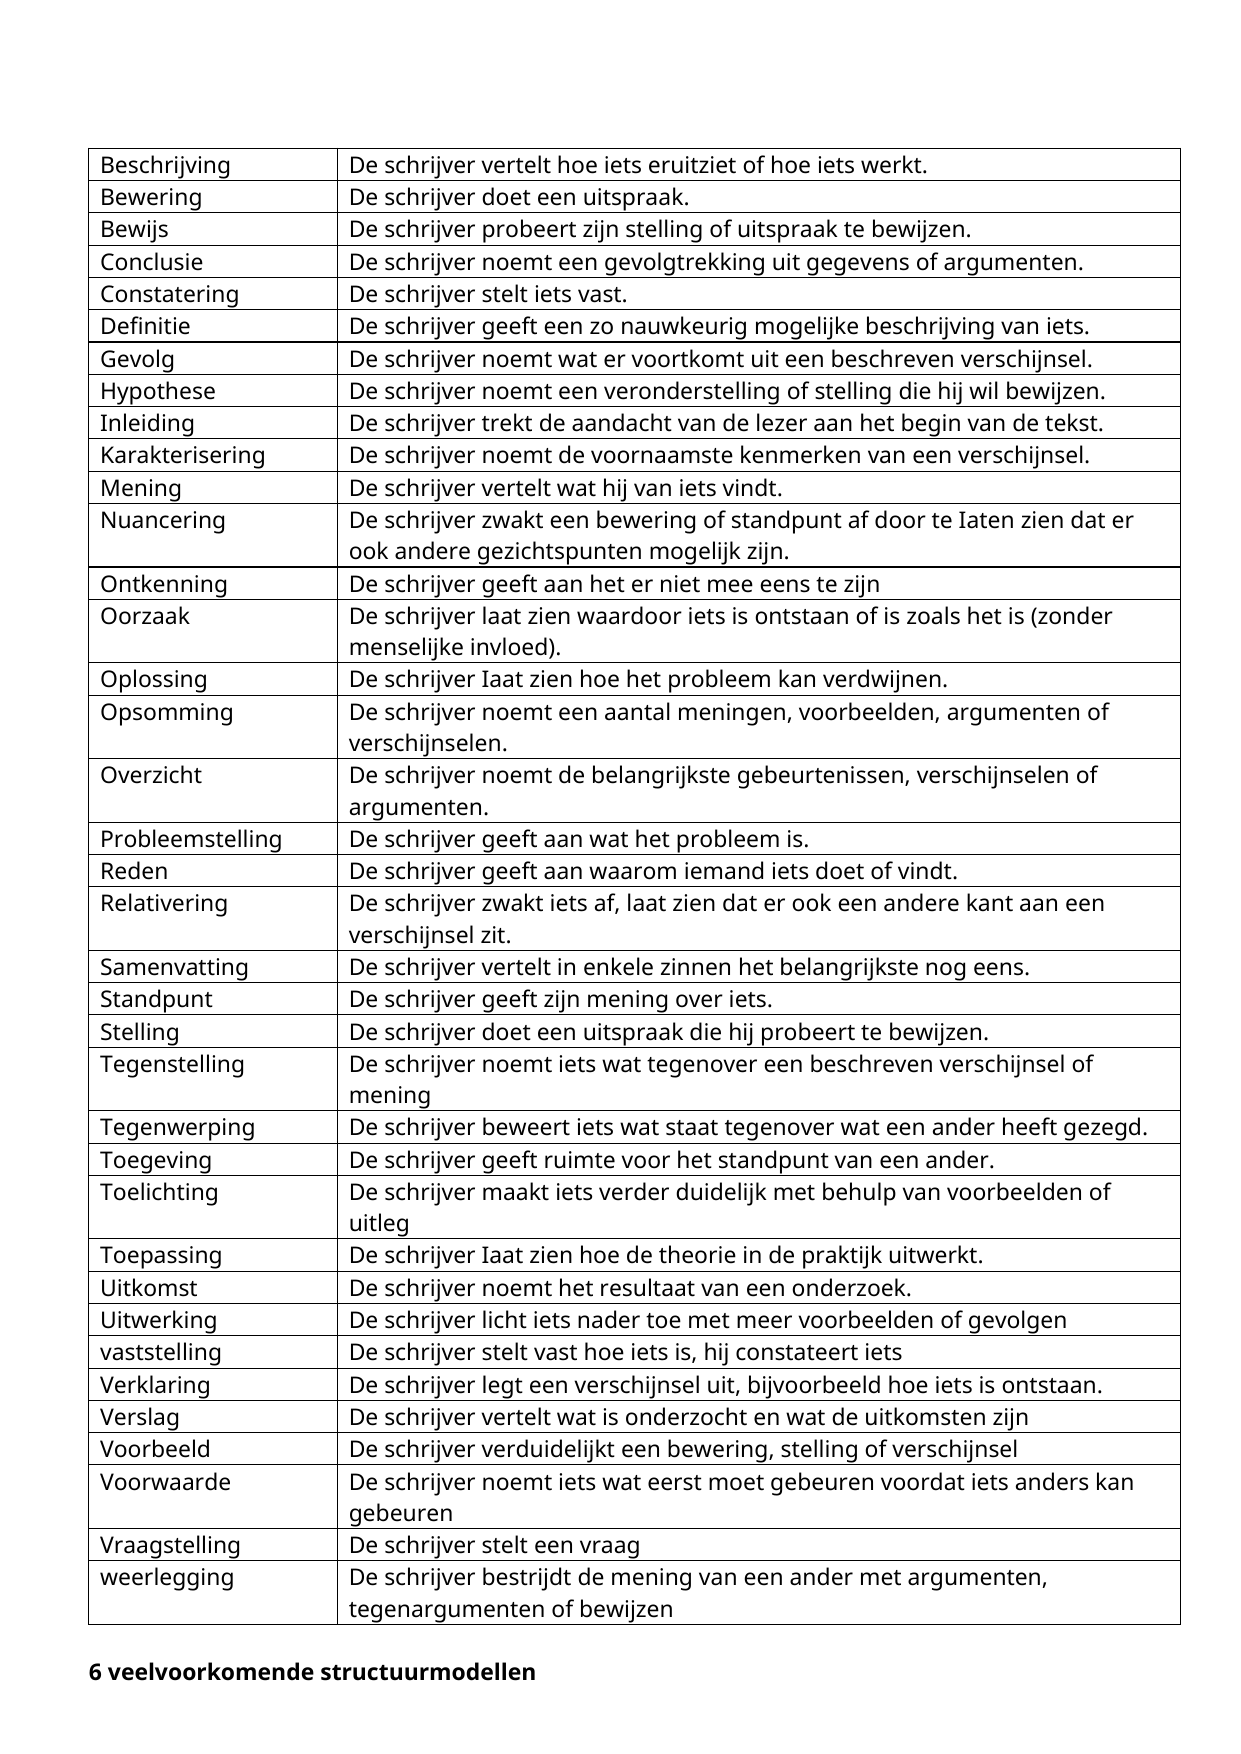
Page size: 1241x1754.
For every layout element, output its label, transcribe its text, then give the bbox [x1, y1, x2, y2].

table_cell Toepassing [89, 1239, 337, 1271]
table_cell Opsomming [89, 696, 337, 758]
table_cell Relativering [89, 887, 337, 950]
table_cell De schrijver geeft aan waarom iemand iets doet of vindt. [338, 855, 1180, 886]
table_cell Samenvatting [89, 951, 337, 982]
table_cell Beschrijving [89, 149, 337, 180]
table_cell De schrijver noemt een gevolgtrekking uit gegevens of argumenten. [338, 246, 1180, 277]
table_cell Probleemstelling [89, 823, 337, 854]
table_cell Mening [89, 472, 337, 503]
table_cell Vraagstelling [89, 1529, 337, 1560]
table_cell Constatering [89, 278, 337, 309]
table_cell De schrijver stelt een vraag [338, 1529, 1180, 1560]
table_cell Standpunt [89, 983, 337, 1014]
table_cell Overzicht [89, 759, 337, 822]
table_cell De schrijver laat zien waardoor iets is ontstaan of is zoals het is (zonder menselijke invloed). [338, 600, 1180, 662]
table_cell De schrijver bestrijdt de mening van een ander met argumenten, tegenargumenten of bewijzen [338, 1561, 1180, 1624]
table_cell De schrijver geeft aan wat het probleem is. [338, 823, 1180, 854]
table_cell De schrijver zwakt een bewering of standpunt af door te Iaten zien dat er ook andere gezichtspunten mogelijk zijn. [338, 504, 1180, 566]
table_cell vaststelling [89, 1336, 337, 1367]
table_cell Uitkomst [89, 1272, 337, 1303]
table_cell De schrijver noemt de belangrijkste gebeurtenissen, verschijnselen of argumenten. [338, 759, 1180, 822]
table_cell De schrijver doet een uitspraak. [338, 181, 1180, 212]
table_cell Uitwerking [89, 1304, 337, 1335]
table_cell Ontkenning [89, 568, 337, 599]
table_cell De schrijver zwakt iets af, laat zien dat er ook een andere kant aan een verschijnsel zit. [338, 887, 1180, 950]
table_cell De schrijver noemt iets wat tegenover een beschreven verschijnsel of mening [338, 1048, 1180, 1110]
table_cell Gevolg [89, 343, 337, 374]
table_cell De schrijver stelt vast hoe iets is, hij constateert iets [338, 1336, 1180, 1367]
table_cell De schrijver Iaat zien hoe het probleem kan verdwijnen. [338, 663, 1180, 694]
table_cell De schrijver beweert iets wat staat tegenover wat een ander heeft gezegd. [338, 1111, 1180, 1142]
table_cell Oorzaak [89, 600, 337, 662]
table_cell De schrijver vertelt hoe iets eruitziet of hoe iets werkt. [338, 149, 1180, 180]
table_cell De schrijver doet een uitspraak die hij probeert te bewijzen. [338, 1015, 1180, 1047]
table_cell Inleiding [89, 407, 337, 438]
table_cell Toegeving [89, 1144, 337, 1175]
table_cell De schrijver noemt een aantal meningen, voorbeelden, argumenten of verschijnselen. [338, 696, 1180, 758]
table_cell De schrijver legt een verschijnsel uit, bijvoorbeeld hoe iets is ontstaan. [338, 1369, 1180, 1400]
table_cell Voorwaarde [89, 1465, 337, 1528]
table_cell Verslag [89, 1401, 337, 1432]
table_cell De schrijver stelt iets vast. [338, 278, 1180, 309]
table_cell De schrijver noemt het resultaat van een onderzoek. [338, 1272, 1180, 1303]
table_cell Tegenwerping [89, 1111, 337, 1142]
table_cell Bewering [89, 181, 337, 212]
table_cell Oplossing [89, 663, 337, 694]
table_cell Reden [89, 855, 337, 886]
table_cell De schrijver geeft een zo nauwkeurig mogelijke beschrijving van iets. [338, 310, 1180, 341]
table_cell De schrijver vertelt wat hij van iets vindt. [338, 472, 1180, 503]
table_cell De schrijver licht iets nader toe met meer voorbeelden of gevolgen [338, 1304, 1180, 1335]
table_cell Definitie [89, 310, 337, 341]
table_cell De schrijver noemt een veronderstelling of stelling die hij wil bewijzen. [338, 375, 1180, 406]
table_cell Toelichting [89, 1176, 337, 1238]
table_cell Bewijs [89, 213, 337, 244]
table_cell De schrijver noemt iets wat eerst moet gebeuren voordat iets anders kan gebeuren [338, 1465, 1180, 1528]
table_cell De schrijver trekt de aandacht van de lezer aan het begin van de tekst. [338, 407, 1180, 438]
table_cell Conclusie [89, 246, 337, 277]
table_cell Nuancering [89, 504, 337, 566]
table_cell De schrijver geeft aan het er niet mee eens te zijn [338, 568, 1180, 599]
table_cell Stelling [89, 1015, 337, 1047]
table_cell Verklaring [89, 1369, 337, 1400]
text 6 veelvoorkomende structuurmodellen [89, 1656, 1152, 1687]
table_cell De schrijver maakt iets verder duidelijk met behulp van voorbeelden of uitleg [338, 1176, 1180, 1238]
table_cell De schrijver Iaat zien hoe de theorie in de praktijk uitwerkt. [338, 1239, 1180, 1271]
table_cell Tegenstelling [89, 1048, 337, 1110]
table_cell De schrijver geeft zijn mening over iets. [338, 983, 1180, 1014]
table_cell De schrijver noemt wat er voortkomt uit een beschreven verschijnsel. [338, 343, 1180, 374]
table_cell De schrijver probeert zijn stelling of uitspraak te bewijzen. [338, 213, 1180, 244]
table_cell Voorbeeld [89, 1433, 337, 1464]
table_cell weerlegging [89, 1561, 337, 1624]
table_cell De schrijver verduidelijkt een bewering, stelling of verschijnsel [338, 1433, 1180, 1464]
table_cell De schrijver vertelt in enkele zinnen het belangrijkste nog eens. [338, 951, 1180, 982]
table_cell De schrijver noemt de voornaamste kenmerken van een verschijnsel. [338, 439, 1180, 471]
table_cell Karakterisering [89, 439, 337, 471]
table_cell De schrijver geeft ruimte voor het standpunt van een ander. [338, 1144, 1180, 1175]
table_cell Hypothese [89, 375, 337, 406]
table_cell De schrijver vertelt wat is onderzocht en wat de uitkomsten zijn [338, 1401, 1180, 1432]
